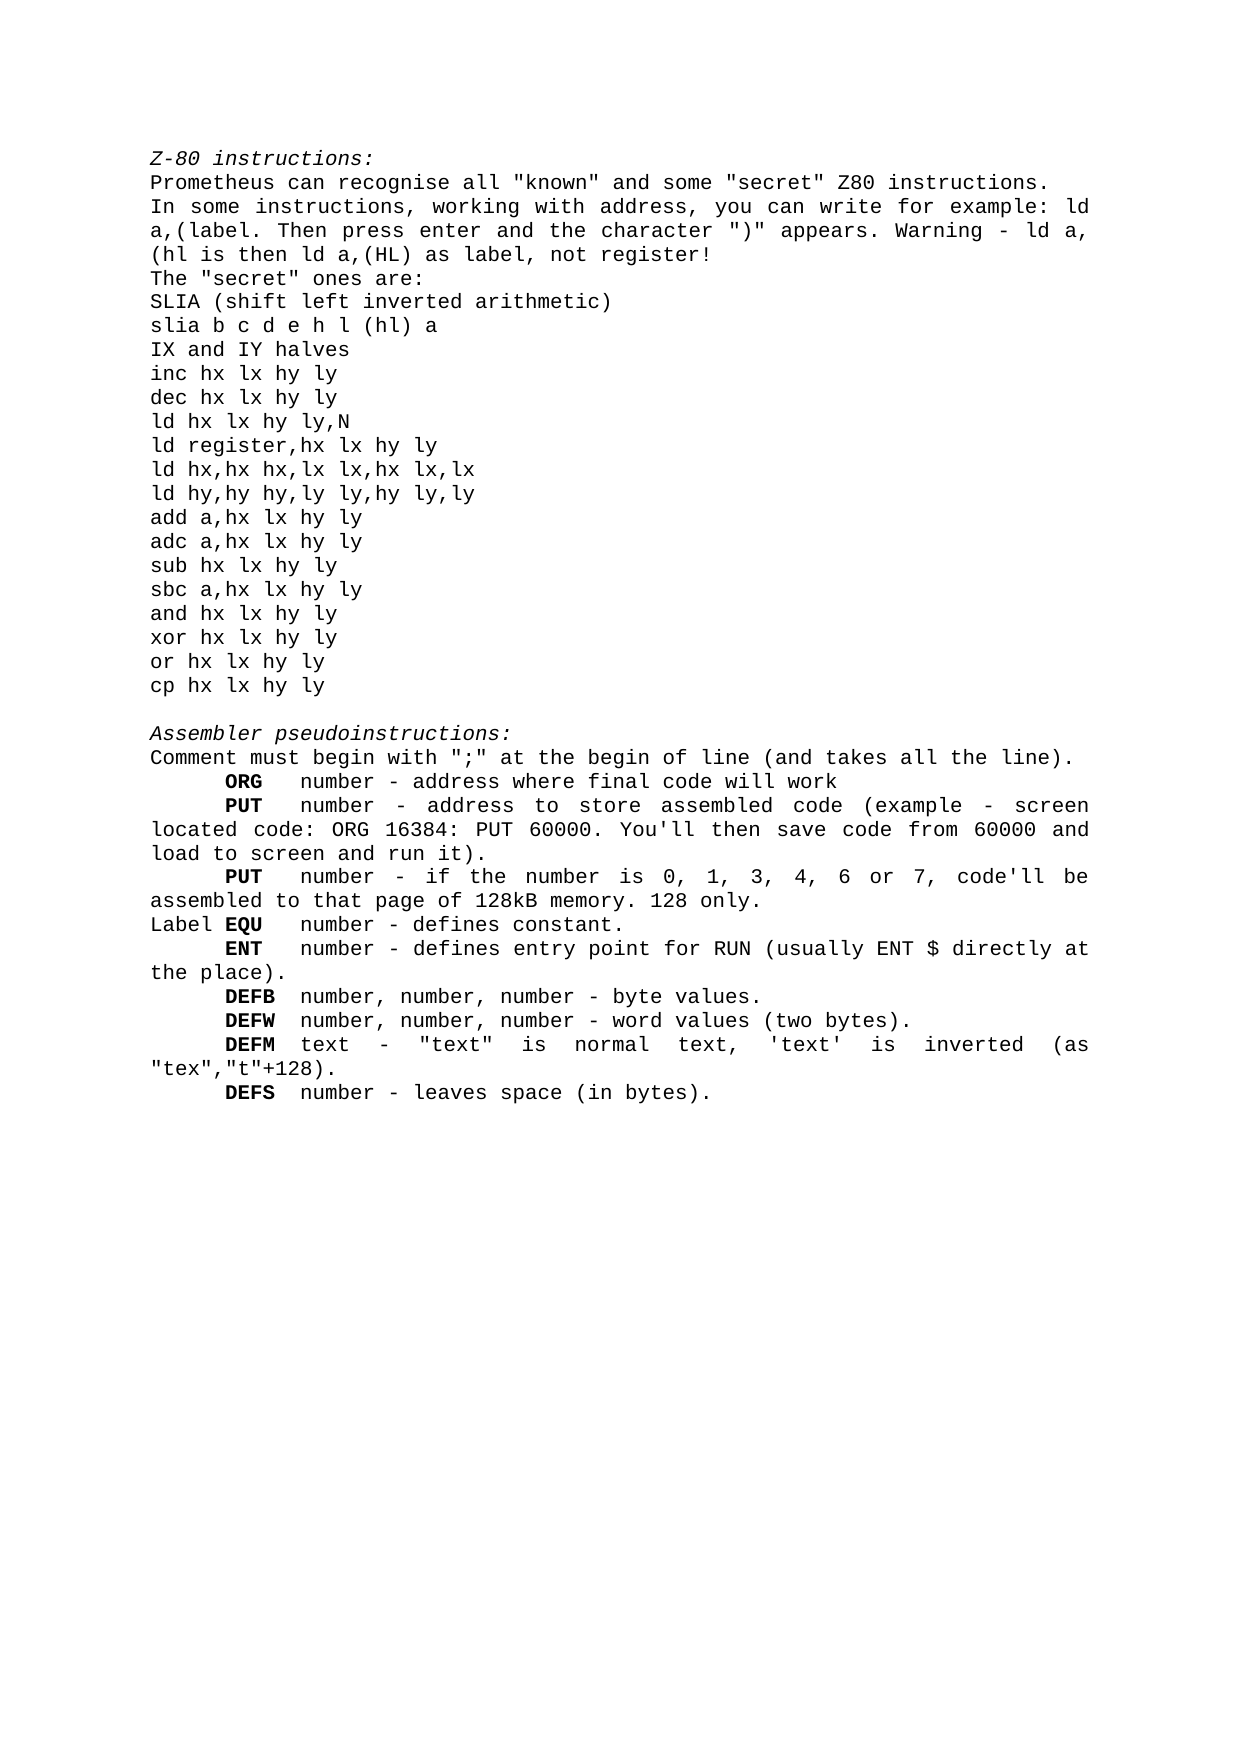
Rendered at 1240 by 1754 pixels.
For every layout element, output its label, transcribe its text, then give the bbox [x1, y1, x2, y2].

text PUT number - address to store assembled code (example - screen located code: ORG 16384: PUT 60000. You'll then save code from 60000 and load to screen and run it). [150, 794, 1090, 866]
text DEFM text - "text" is normal text, 'text' is inverted (as "tex","t"+128). [150, 1034, 1090, 1082]
text PUT number - if the number is 0, 1, 3, 4, 6 or 7, code'll be assembled to that page of 128kB memory. 128 only. [150, 866, 1090, 914]
text ENT number - defines entry point for RUN (usually ENT $ directly at the place). [150, 938, 1090, 986]
text SLIA (shift left inverted arithmetic) [150, 291, 1090, 315]
text inc hx lx hy ly [150, 363, 1090, 387]
text DEFB number, number, number - byte values. [150, 986, 1090, 1010]
text sbc a,hx lx hy ly [150, 579, 1090, 603]
text ld register,hx lx hy ly [150, 435, 1090, 459]
text Label EQU number - defines constant. [150, 914, 1090, 938]
text Prometheus can recognise all "known" and some "secret" Z80 instructions. [150, 172, 1090, 196]
text DEFW number, number, number - word values (two bytes). [150, 1010, 1090, 1034]
text cp hx lx hy ly [150, 675, 1090, 699]
text ORG number - address where final code will work [150, 771, 1090, 794]
text ld hx lx hy ly,N [150, 411, 1090, 435]
text DEFS number - leaves space (in bytes). [150, 1082, 1090, 1106]
text sub hx lx hy ly [150, 555, 1090, 579]
text In some instructions, working with address, you can write for example: ld a,(label. Then press enter and the character ")" appears. Warning - ld a,(hl is then ld a,(HL) as label, not register! [150, 196, 1090, 267]
text or hx lx hy ly [150, 651, 1090, 675]
text xor hx lx hy ly [150, 627, 1090, 651]
text Assembler pseudoinstructions: [150, 723, 1090, 747]
text dec hx lx hy ly [150, 387, 1090, 411]
text slia b c d e h l (hl) a [150, 315, 1090, 339]
text Z-80 instructions: [150, 148, 1090, 172]
text and hx lx hy ly [150, 603, 1090, 627]
text The "secret" ones are: [150, 267, 1090, 291]
text Comment must begin with ";" at the begin of line (and takes all the line). [150, 747, 1090, 771]
text adc a,hx lx hy ly [150, 531, 1090, 555]
text ld hx,hx hx,lx lx,hx lx,lx [150, 459, 1090, 483]
text add a,hx lx hy ly [150, 507, 1090, 531]
text IX and IY halves [150, 339, 1090, 363]
text ld hy,hy hy,ly ly,hy ly,ly [150, 483, 1090, 507]
